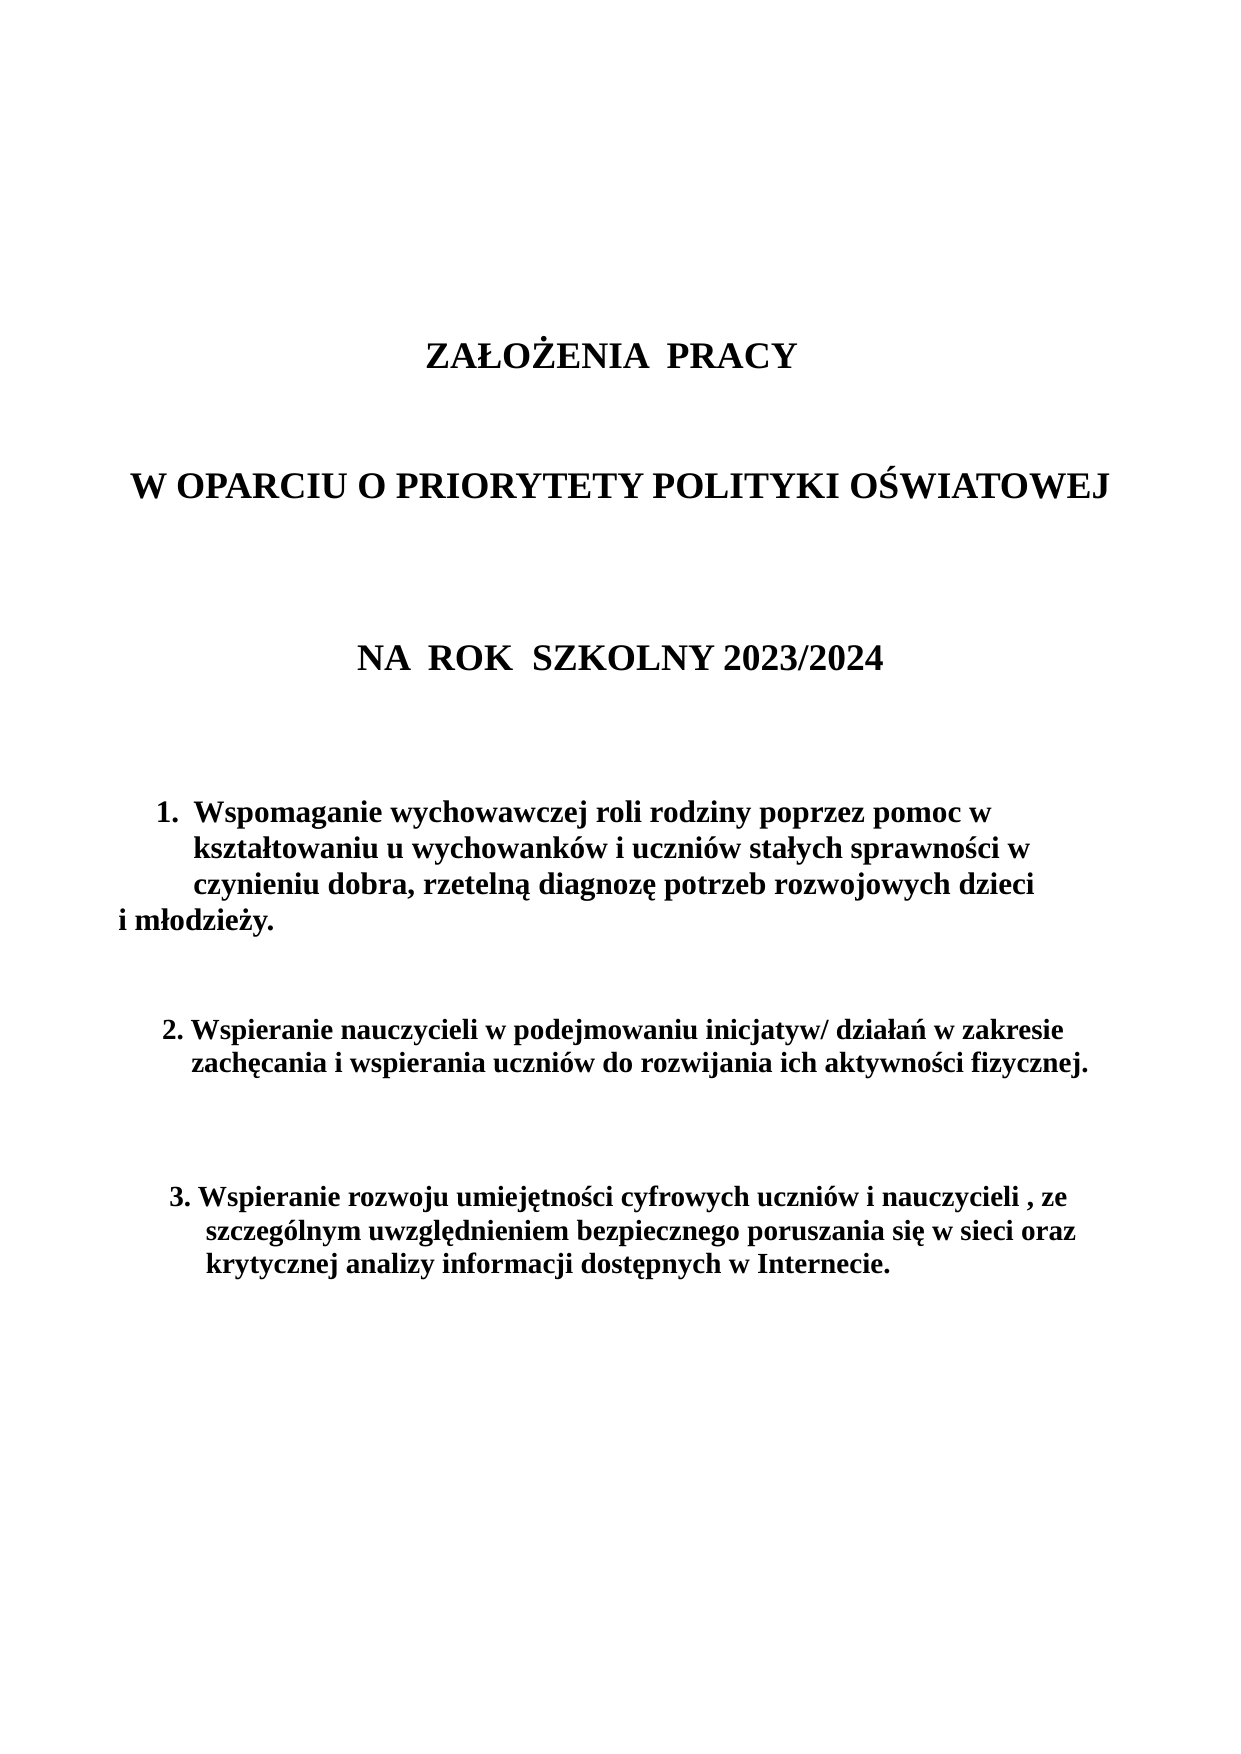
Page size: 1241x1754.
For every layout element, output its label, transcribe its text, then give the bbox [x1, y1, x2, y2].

text szczególnym uwzględnieniem bezpiecznego poruszania się w sieci oraz [118, 1213, 1122, 1247]
text 3. Wspieranie rozwoju umiejętności cyfrowych uczniów i nauczycieli , ze [118, 1179, 1122, 1213]
text krytycznej analizy informacji dostępnych w Internecie. [118, 1247, 1122, 1280]
list Wspomaganie wychowawczej roli rodziny poprzez pomoc w kształtowaniu u wychowanków i uczniów stałych sprawności w czynieniu dobra, rzetelną diagnozę potrzeb rozwojowych dzieci [156, 794, 1122, 902]
text W OPARCIU O PRIORYTETY POLITYKI OŚWIATOWEJ [118, 463, 1122, 506]
text i młodzieży. [118, 902, 1122, 937]
text ZAŁOŻENIA PRACY [118, 334, 1122, 377]
text NA ROK SZKOLNY 2023/2024 [118, 636, 1122, 679]
text 2. Wspieranie nauczycieli w podejmowaniu inicjatyw/ działań w zakresie [118, 1012, 1122, 1045]
text zachęcania i wspierania uczniów do rozwijania ich aktywności fizycznej. [118, 1045, 1122, 1079]
